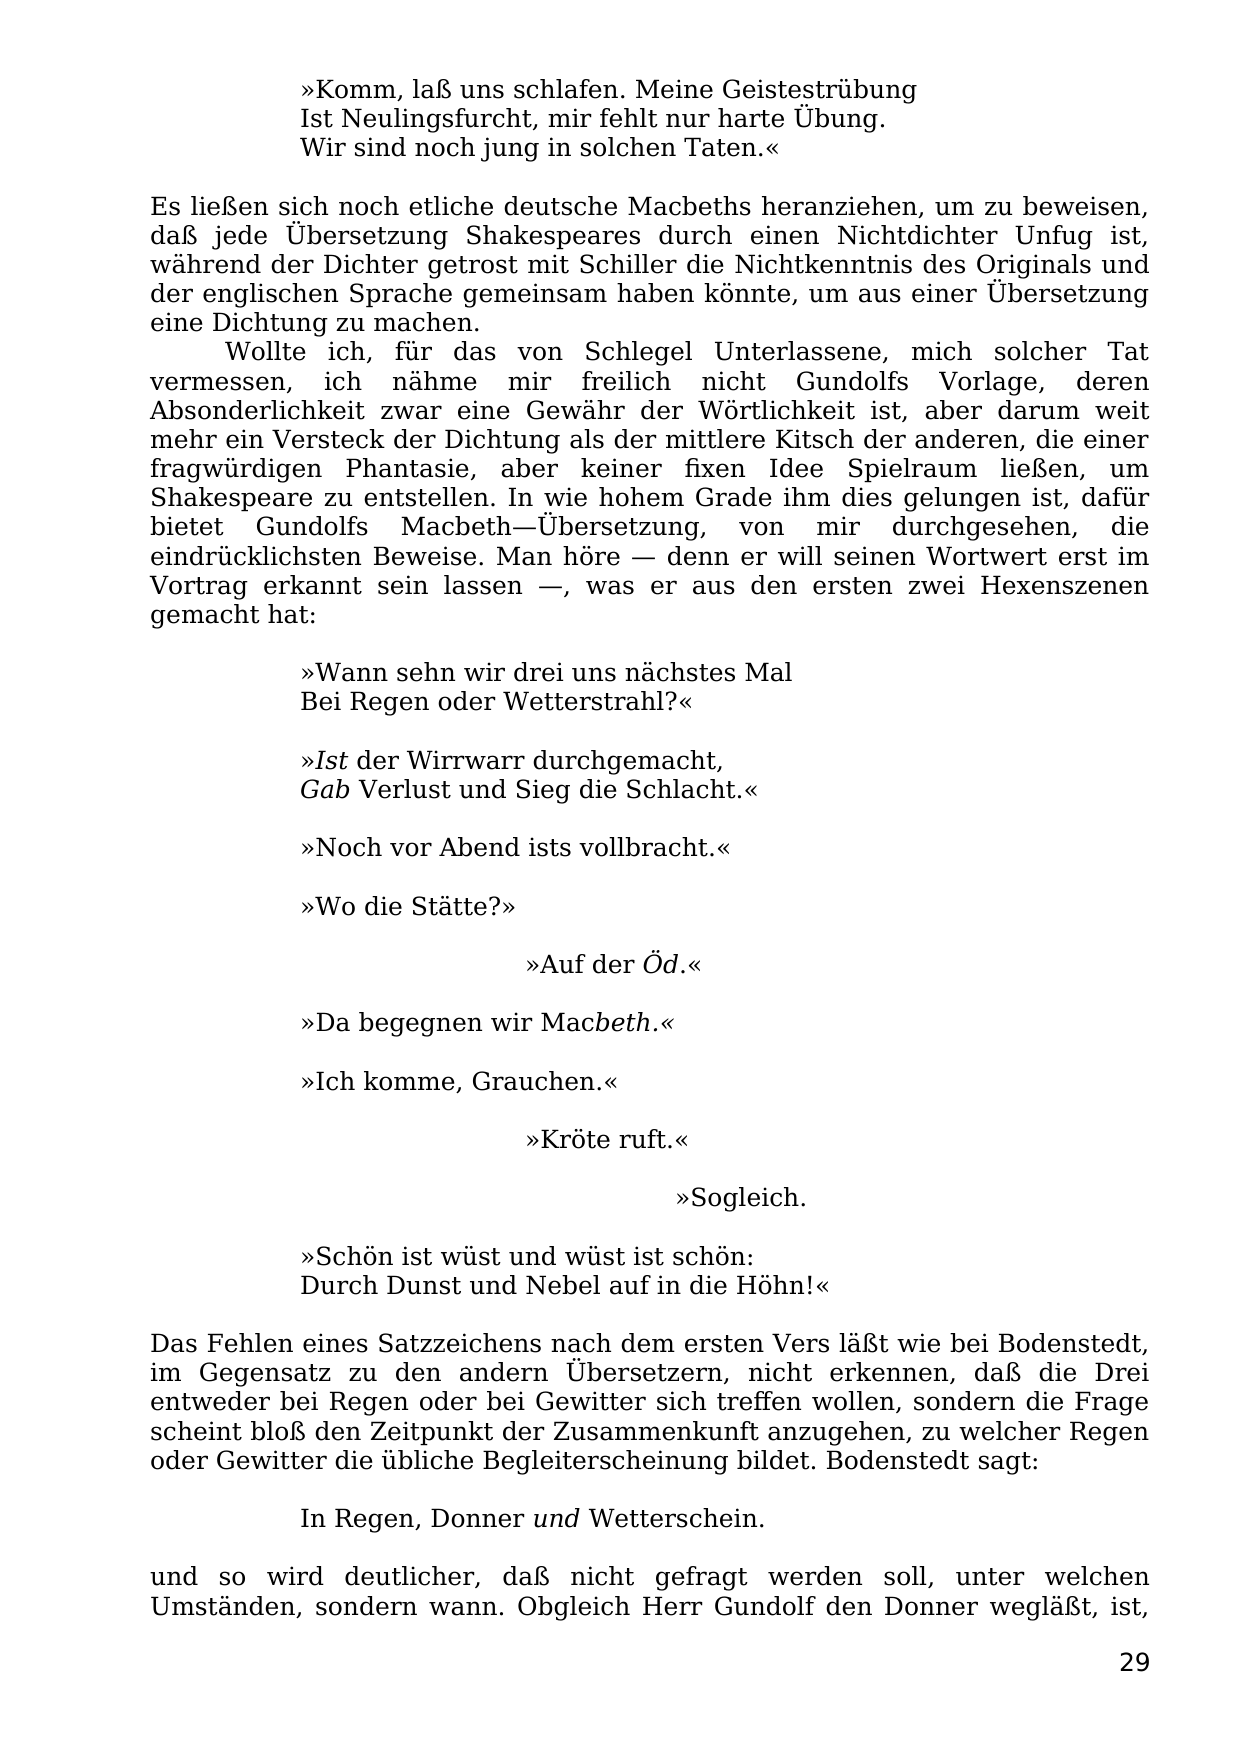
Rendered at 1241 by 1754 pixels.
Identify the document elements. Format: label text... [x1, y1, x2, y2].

text »Wo die Stätte?» [300, 892, 1151, 921]
text Ist Neulingsfurcht, mir fehlt nur harte Übung. [300, 104, 1151, 133]
text »Komm, laß uns schlafen. Meine Geistestrübung [300, 75, 1151, 104]
text Gab Verlust und Sieg die Schlacht.« [300, 775, 1151, 804]
text Das Fehlen eines Satzzeichens nach dem ersten Vers läßt wie bei Bodenstedt, im Gegensatz zu den andern Übersetzern, nicht erkennen, daß die Drei entweder bei Regen oder bei Gewitter sich treffen wollen, sondern die Frage scheint bloß den Zeitpunkt der Zusammenkunft anzugehen, zu welcher Regen oder Gewitter die übliche Begleiterscheinung bildet. Bodenstedt sagt: [150, 1329, 1151, 1475]
text »Ist der Wirrwarr durchgemacht, [300, 746, 1151, 775]
text Wollte ich, für das von Schlegel Unterlassene, mich solcher Tat vermessen, ich nähme mir freilich nicht Gundolfs Vorlage, deren Absonderlichkeit zwar eine Gewähr der Wörtlichkeit ist, aber darum weit mehr ein Versteck der Dichtung als der mittlere Kitsch der anderen, die einer fragwürdigen Phantasie, aber keiner fixen Idee Spielraum ließen, um Shakespeare zu entstellen. In wie hohem Grade ihm dies gelungen ist, dafür bietet Gundolfs Macbeth—Übersetzung, von mir durchgesehen, die eindrücklichsten Beweise. Man höre — denn er will seinen Wortwert erst im Vortrag erkannt sein lassen —, was er aus den ersten zwei Hexenszenen gemacht hat: [150, 337, 1151, 629]
text »Noch vor Abend ists vollbracht.« [300, 833, 1151, 862]
text »Kröte ruft.« [300, 1125, 1151, 1154]
text »Schön ist wüst und wüst ist schön: [300, 1242, 1151, 1271]
text »Sogleich. [300, 1183, 1151, 1212]
text Es ließen sich noch etliche deutsche Macbeths heranziehen, um zu beweisen, daß jede Übersetzung Shakespeares durch einen Nichtdichter Unfug ist, während der Dichter getrost mit Schiller die Nichtkenntnis des Originals und der englischen Sprache gemeinsam haben könnte, um aus einer Übersetzung eine Dichtung zu machen. [150, 192, 1151, 337]
text »Auf der Öd.« [300, 950, 1151, 979]
text In Regen, Donner und Wetterschein. [300, 1504, 1151, 1533]
text »Wann sehn wir drei uns nächstes Mal [300, 658, 1151, 687]
text »Ich komme, Grauchen.« [300, 1067, 1151, 1096]
text Wir sind noch jung in solchen Taten.« [300, 133, 1151, 162]
text Bei Regen oder Wetterstrahl?« [300, 687, 1151, 717]
text und so wird deutlicher, daß nicht gefragt werden soll, unter welchen Umständen, sondern wann. Obgleich Herr Gundolf den Donner wegläßt, ist, [150, 1562, 1151, 1621]
text »Da begegnen wir Macbeth.« [300, 1008, 1151, 1037]
text Durch Dunst und Nebel auf in die Höhn!« [300, 1271, 1151, 1300]
